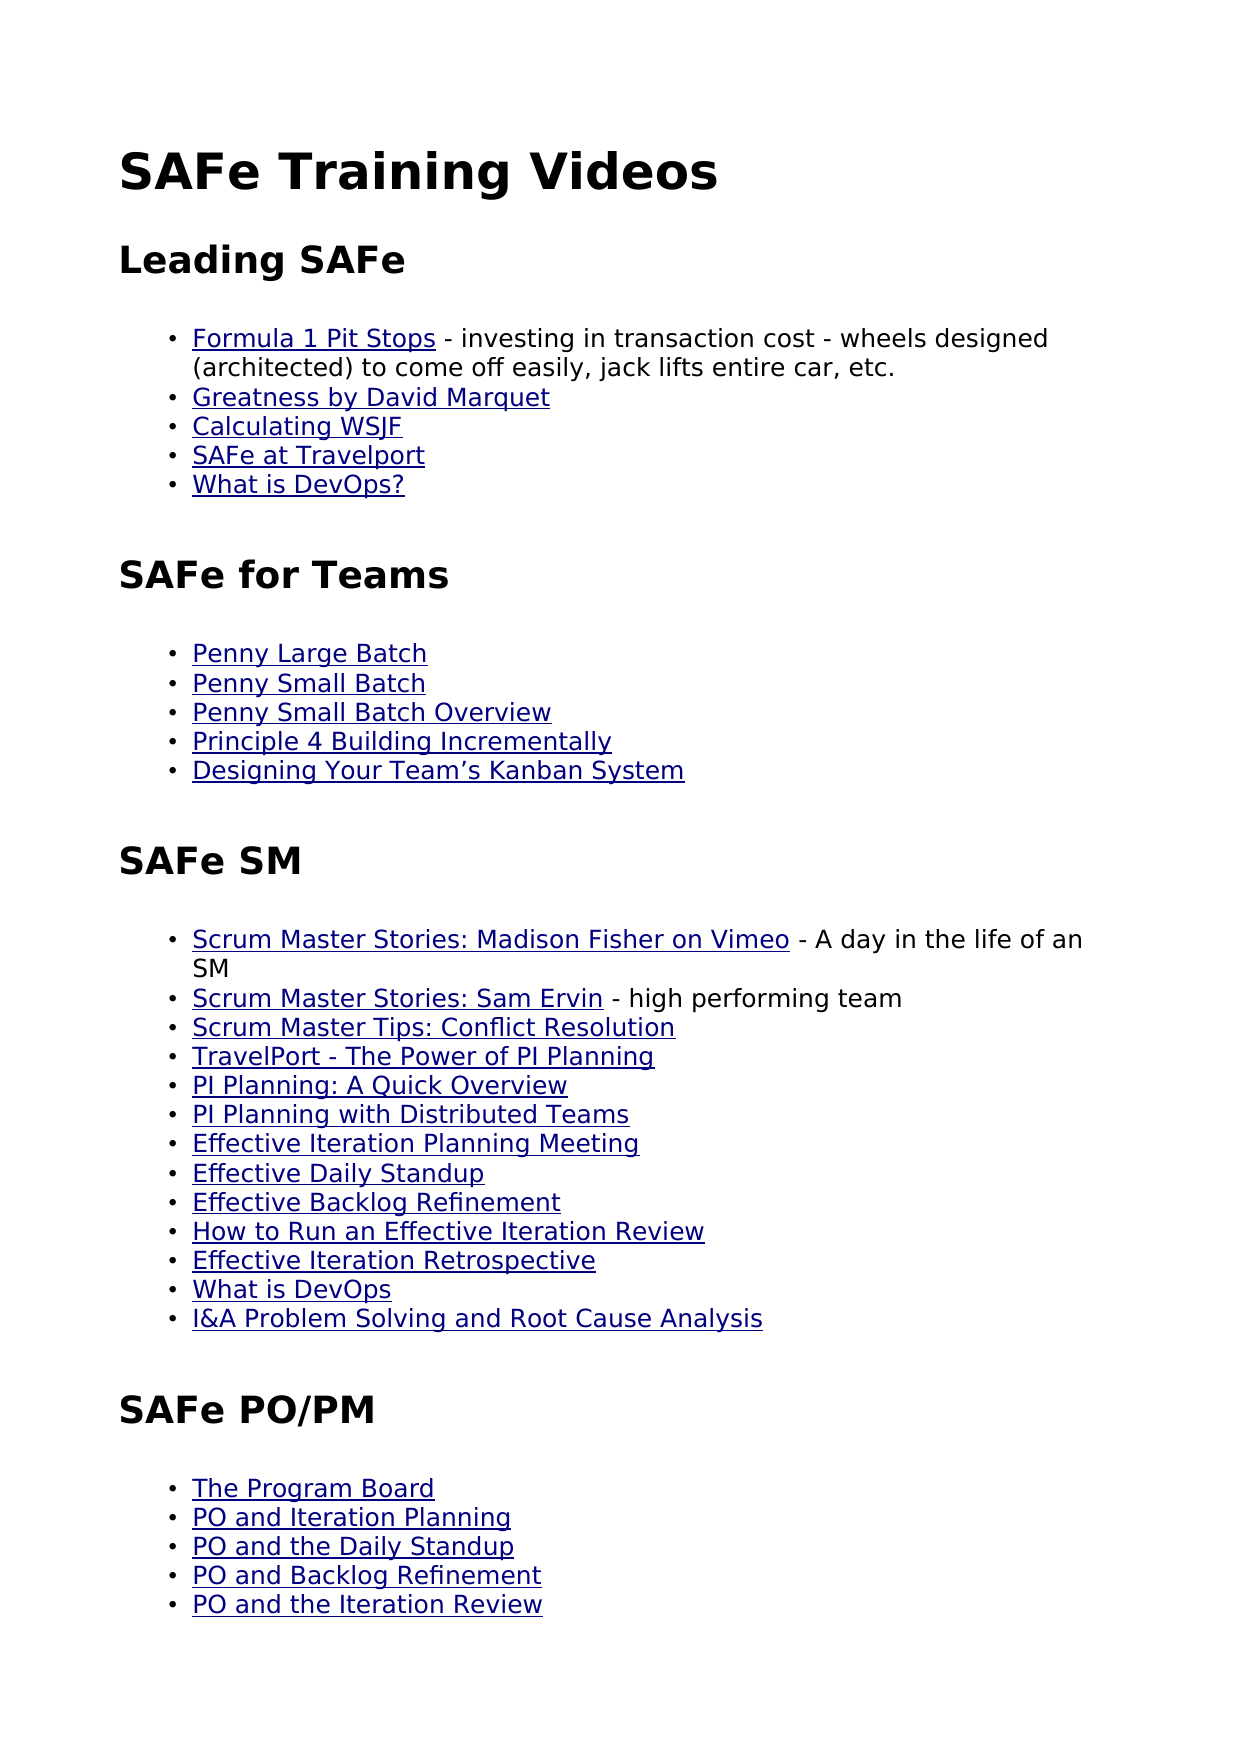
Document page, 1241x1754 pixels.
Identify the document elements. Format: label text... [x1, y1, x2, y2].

list PO and the Iteration Review [177, 1591, 1122, 1620]
list Effective Backlog Refinement [177, 1188, 1122, 1217]
list PO and Iteration Planning [177, 1503, 1122, 1532]
list Principle 4 Building Incrementally [177, 727, 1122, 756]
list Greatness by David Marquet [177, 383, 1122, 412]
list Scrum Master Tips: Conflict Resolution [177, 1013, 1122, 1042]
list What is DevOps? [177, 470, 1122, 499]
list PI Planning with Distributed Teams [177, 1101, 1122, 1130]
list Calculating WSJF [177, 412, 1122, 441]
list PO and Backlog Refinement [177, 1561, 1122, 1591]
list Penny Small Batch Overview [177, 698, 1122, 727]
list How to Run an Effective Iteration Review [177, 1217, 1122, 1246]
list Effective Daily Standup [177, 1159, 1122, 1188]
list PI Planning: A Quick Overview [177, 1071, 1122, 1101]
subtitle SAFe Training Videos [118, 143, 1122, 201]
subtitle SAFe PO/PM [118, 1388, 1122, 1432]
list Designing Your Team’s Kanban System [177, 756, 1122, 785]
list I&A Problem Solving and Root Cause Analysis [177, 1305, 1122, 1334]
subtitle SAFe SM [118, 840, 1122, 883]
list Formula 1 Pit Stops - investing in transaction cost - wheels designed (architected) to come off easily, jack lifts entire car, etc. [177, 324, 1122, 383]
list Penny Small Batch [177, 669, 1122, 698]
list Scrum Master Stories: Madison Fisher on Vimeo - A day in the life of an SM [177, 926, 1122, 984]
list What is DevOps [177, 1276, 1122, 1305]
list PO and the Daily Standup [177, 1532, 1122, 1561]
list Effective Iteration Planning Meeting [177, 1130, 1122, 1159]
list Scrum Master Stories: Sam Ervin - high performing team [177, 984, 1122, 1013]
list The Program Board [177, 1474, 1122, 1503]
list Penny Large Batch [177, 639, 1122, 669]
subtitle Leading SAFe [118, 239, 1122, 282]
list SAFe at Travelport [177, 441, 1122, 470]
subtitle SAFe for Teams [118, 554, 1122, 598]
list Effective Iteration Retrospective [177, 1246, 1122, 1276]
list TravelPort - The Power of PI Planning [177, 1042, 1122, 1071]
